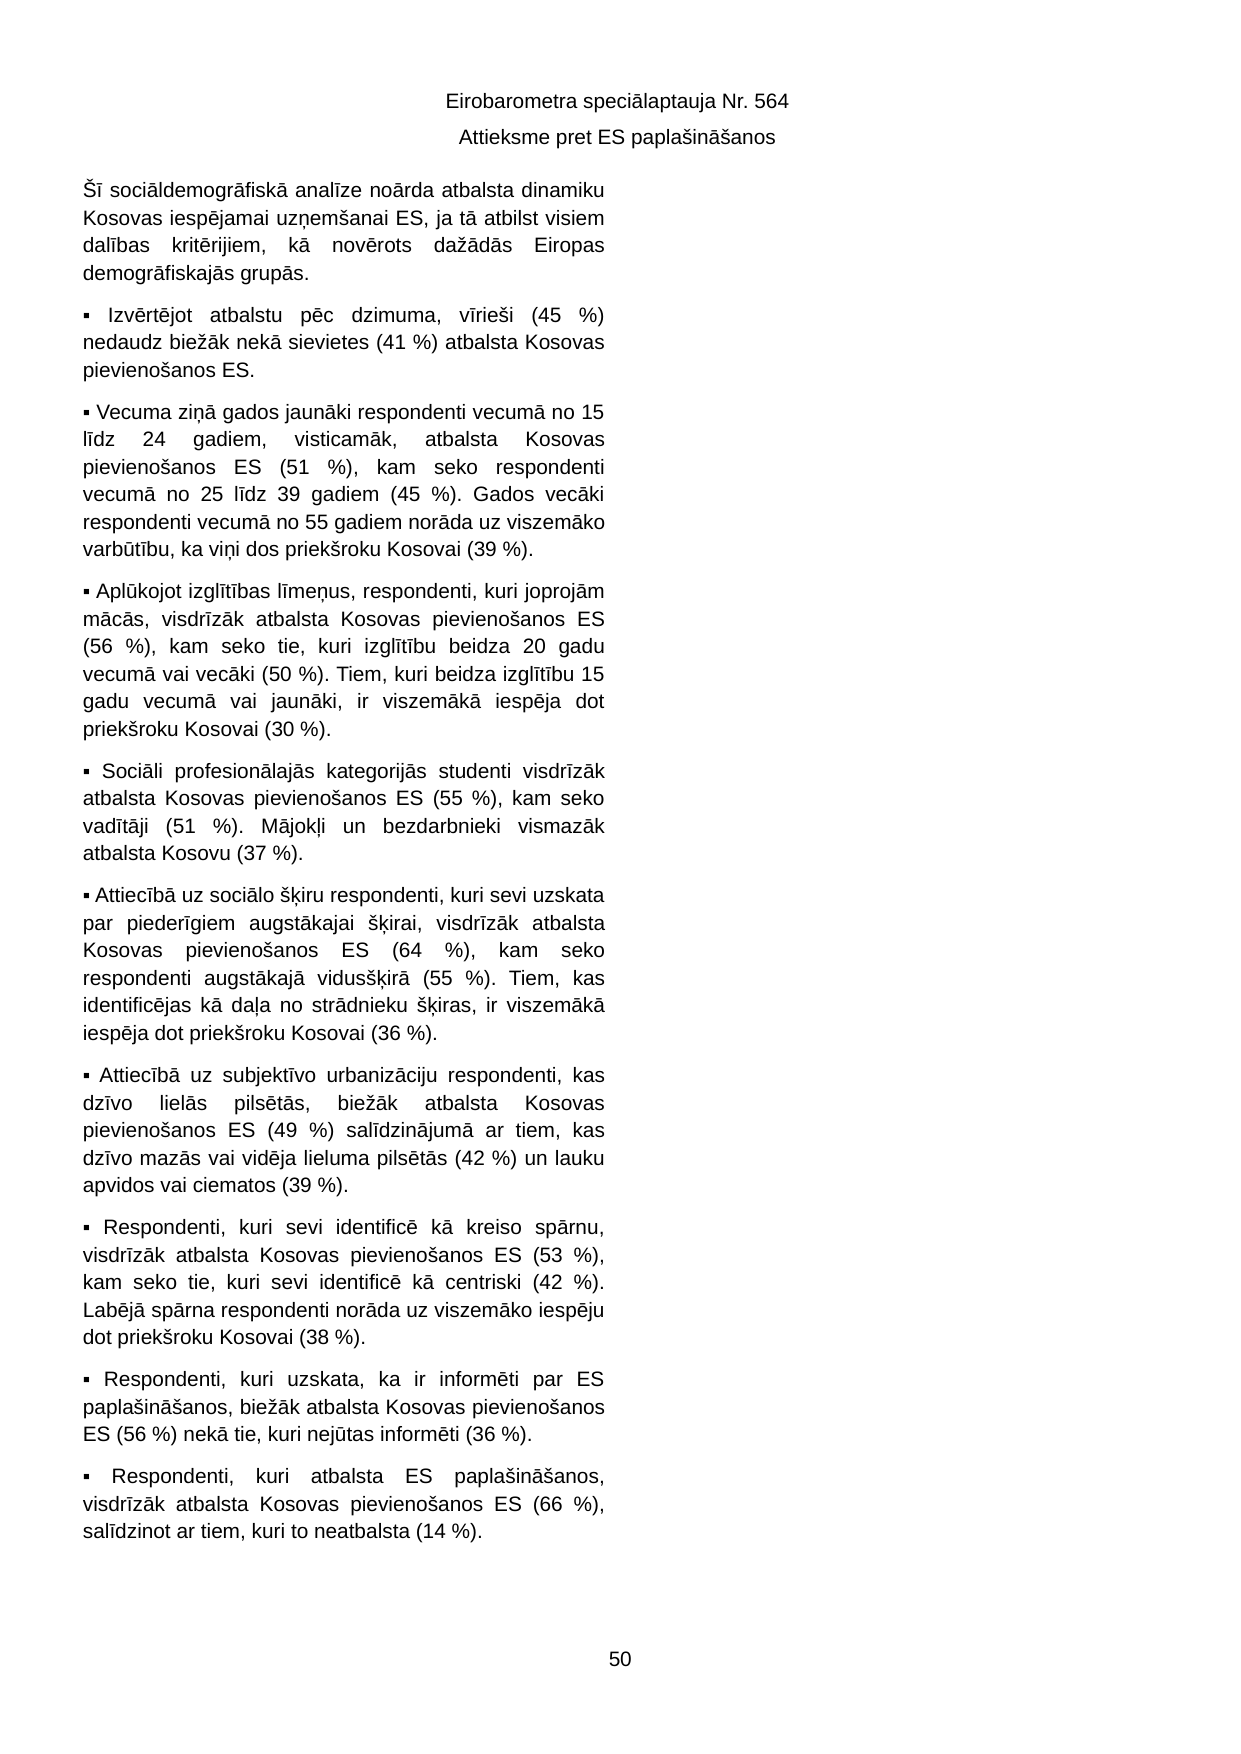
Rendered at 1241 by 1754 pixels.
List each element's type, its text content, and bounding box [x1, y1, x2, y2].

text ▪ Aplūkojot izglītības līmeņus, respondenti, kuri joprojām mācās, visdrīzāk atbalsta Kosovas pievienošanos ES (56 %), kam seko tie, kuri izglītību beidza 20 gadu vecumā vai vecāki (50 %). Tiem, kuri beidza izglītību 15 gadu vecumā vai jaunāki, ir viszemākā iespēja dot priekšroku Kosovai (30 %). [83, 579, 605, 741]
text ▪ Respondenti, kuri atbalsta ES paplašināšanos, visdrīzāk atbalsta Kosovas pievienošanos ES (66 %), salīdzinot ar tiem, kuri to neatbalsta (14 %). [83, 1464, 605, 1543]
text ▪ Vecuma ziņā gados jaunāki respondenti vecumā no 15 līdz 24 gadiem, visticamāk, atbalsta Kosovas pievienošanos ES (51 %), kam seko respondenti vecumā no 25 līdz 39 gadiem (45 %). Gados vecāki respondenti vecumā no 55 gadiem norāda uz viszemāko varbūtību, ka viņi dos priekšroku Kosovai (39 %). [83, 399, 605, 561]
text Šī sociāldemogrāfiskā analīze noārda atbalsta dinamiku Kosovas iespējamai uzņemšanai ES, ja tā atbilst visiem dalības kritērijiem, kā novērots dažādās Eiropas demogrāfiskajās grupās. [83, 178, 605, 284]
text ▪ Attiecībā uz subjektīvo urbanizāciju respondenti, kas dzīvo lielās pilsētās, biežāk atbalsta Kosovas pievienošanos ES (49 %) salīdzinājumā ar tiem, kas dzīvo mazās vai vidēja lieluma pilsētās (42 %) un lauku apvidos vai ciematos (39 %). [83, 1063, 605, 1197]
text ▪ Respondenti, kuri sevi identificē kā kreiso spārnu, visdrīzāk atbalsta Kosovas pievienošanos ES (53 %), kam seko tie, kuri sevi identificē kā centriski (42 %). Labējā spārna respondenti norāda uz viszemāko iespēju dot priekšroku Kosovai (38 %). [83, 1215, 605, 1349]
text ▪ Izvērtējot atbalstu pēc dzimuma, vīrieši (45 %) nedaudz biežāk nekā sievietes (41 %) atbalsta Kosovas pievienošanos ES. [83, 302, 605, 381]
text ▪ Attiecībā uz sociālo šķiru respondenti, kuri sevi uzskata par piederīgiem augstākajai šķirai, visdrīzāk atbalsta Kosovas pievienošanos ES (64 %), kam seko respondenti augstākajā vidusšķirā (55 %). Tiem, kas identificējas kā daļa no strādnieku šķiras, ir viszemākā iespēja dot priekšroku Kosovai (36 %). [83, 883, 605, 1045]
text ▪ Sociāli profesionālajās kategorijās studenti visdrīzāk atbalsta Kosovas pievienošanos ES (55 %), kam seko vadītāji (51 %). Mājokļi un bezdarbnieki vismazāk atbalsta Kosovu (37 %). [83, 759, 605, 865]
text ▪ Respondenti, kuri uzskata, ka ir informēti par ES paplašināšanos, biežāk atbalsta Kosovas pievienošanos ES (56 %) nekā tie, kuri nejūtas informēti (36 %). [83, 1367, 605, 1446]
